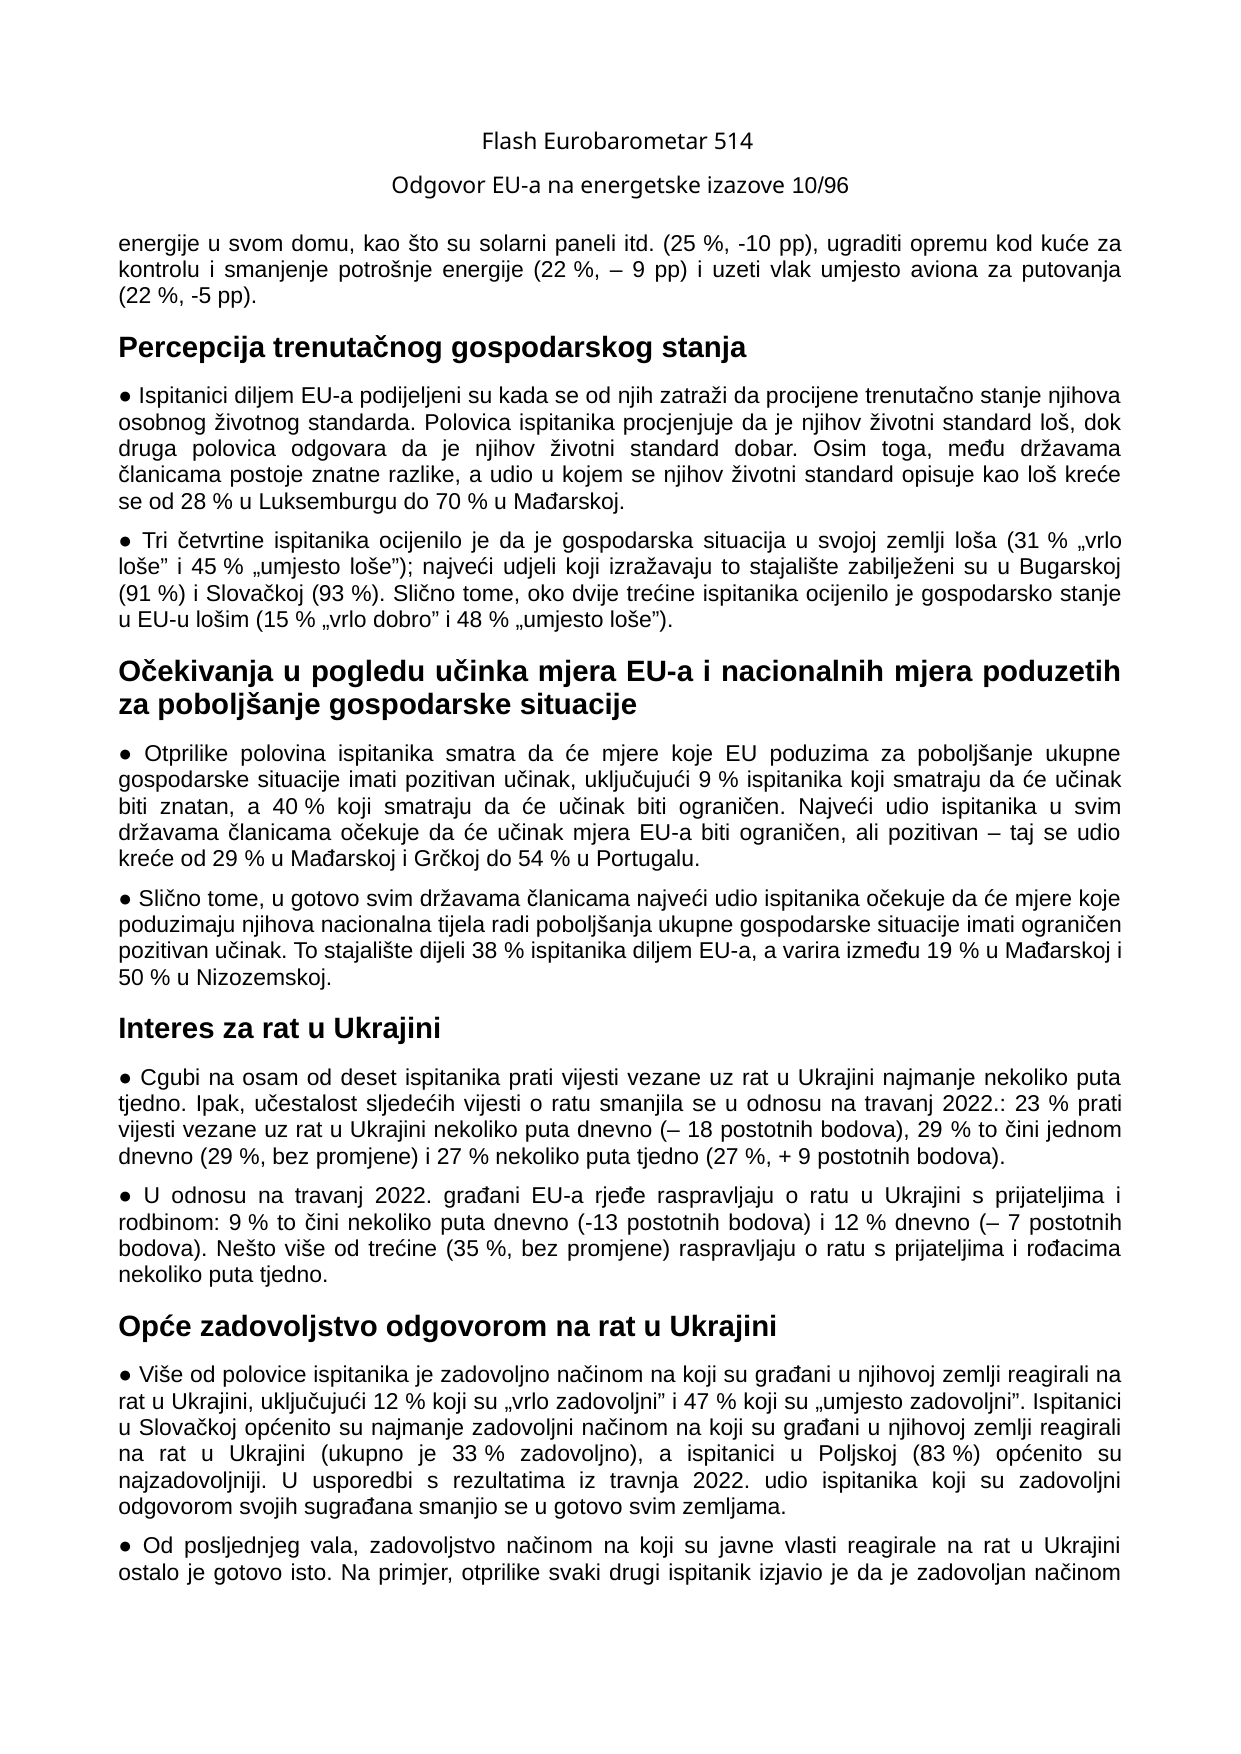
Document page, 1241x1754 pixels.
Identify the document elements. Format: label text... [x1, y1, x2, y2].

text energije u svom domu, kao što su solarni paneli itd. (25 %, -10 pp), ugraditi opremu kod kuće za kontrolu i smanjenje potrošnje energije (22 %, – 9 pp) i uzeti vlak umjesto aviona za putovanja (22 %, -5 pp). [118, 229, 1122, 308]
text ● Otprilike polovina ispitanika smatra da će mjere koje EU poduzima za poboljšanje ukupne gospodarske situacije imati pozitivan učinak, uključujući 9 % ispitanika koji smatraju da će učinak biti znatan, a 40 % koji smatraju da će učinak biti ograničen. Najveći udio ispitanika u svim državama članicama očekuje da će učinak mjera EU-a biti ograničen, ali pozitivan – taj se udio kreće od 29 % u Mađarskoj i Grčkoj do 54 % u Portugalu. [118, 740, 1122, 872]
text ● Tri četvrtine ispitanika ocijenilo je da je gospodarska situacija u svojoj zemlji loša (31 % „vrlo loše” i 45 % „umjesto loše”); najveći udjeli koji izražavaju to stajalište zabilježeni su u Bugarskoj (91 %) i Slovačkoj (93 %). Slično tome, oko dvije trećine ispitanika ocijenilo je gospodarsko stanje u EU-u lošim (15 % „vrlo dobro” i 48 % „umjesto loše”). [118, 527, 1122, 632]
text ● Od posljednjeg vala, zadovoljstvo načinom na koji su javne vlasti reagirale na rat u Ukrajini ostalo je gotovo isto. Na primjer, otprilike svaki drugi ispitanik izjavio je da je zadovoljan načinom [118, 1532, 1122, 1585]
text ● U odnosu na travanj 2022. građani EU-a rjeđe raspravljaju o ratu u Ukrajini s prijateljima i rodbinom: 9 % to čini nekoliko puta dnevno (-13 postotnih bodova) i 12 % dnevno (– 7 postotnih bodova). Nešto više od trećine (35 %, bez promjene) raspravljaju o ratu s prijateljima i rođacima nekoliko puta tjedno. [118, 1182, 1122, 1287]
subtitle Opće zadovoljstvo odgovorom na rat u Ukrajini [118, 1308, 1122, 1342]
text ● Slično tome, u gotovo svim državama članicama najveći udio ispitanika očekuje da će mjere koje poduzimaju njihova nacionalna tijela radi poboljšanja ukupne gospodarske situacije imati ograničen pozitivan učinak. To stajalište dijeli 38 % ispitanika diljem EU-a, a varira između 19 % u Mađarskoj i 50 % u Nizozemskoj. [118, 884, 1122, 990]
text ● Ispitanici diljem EU-a podijeljeni su kada se od njih zatraži da procijene trenutačno stanje njihova osobnog životnog standarda. Polovica ispitanika procjenjuje da je njihov životni standard loš, dok druga polovica odgovara da je njihov životni standard dobar. Osim toga, među državama članicama postoje znatne razlike, a udio u kojem se njihov životni standard opisuje kao loš kreće se od 28 % u Luksemburgu do 70 % u Mađarskoj. [118, 382, 1122, 514]
subtitle Očekivanja u pogledu učinka mjera EU-a i nacionalnih mjera poduzetih za poboljšanje gospodarske situacije [118, 653, 1122, 721]
text ● Više od polovice ispitanika je zadovoljno načinom na koji su građani u njihovoj zemlji reagirali na rat u Ukrajini, uključujući 12 % koji su „vrlo zadovoljni” i 47 % koji su „umjesto zadovoljni”. Ispitanici u Slovačkoj općenito su najmanje zadovoljni načinom na koji su građani u njihovoj zemlji reagirali na rat u Ukrajini (ukupno je 33 % zadovoljno), a ispitanici u Poljskoj (83 %) općenito su najzadovoljniji. U usporedbi s rezultatima iz travnja 2022. udio ispitanika koji su zadovoljni odgovorom svojih sugrađana smanjio se u gotovo svim zemljama. [118, 1361, 1122, 1519]
subtitle Interes za rat u Ukrajini [118, 1011, 1122, 1045]
subtitle Percepcija trenutačnog gospodarskog stanja [118, 329, 1122, 363]
text ● Cgubi na osam od deset ispitanika prati vijesti vezane uz rat u Ukrajini najmanje nekoliko puta tjedno. Ipak, učestalost sljedećih vijesti o ratu smanjila se u odnosu na travanj 2022.: 23 % prati vijesti vezane uz rat u Ukrajini nekoliko puta dnevno (– 18 postotnih bodova), 29 % to čini jednom dnevno (29 %, bez promjene) i 27 % nekoliko puta tjedno (27 %, + 9 postotnih bodova). [118, 1064, 1122, 1169]
